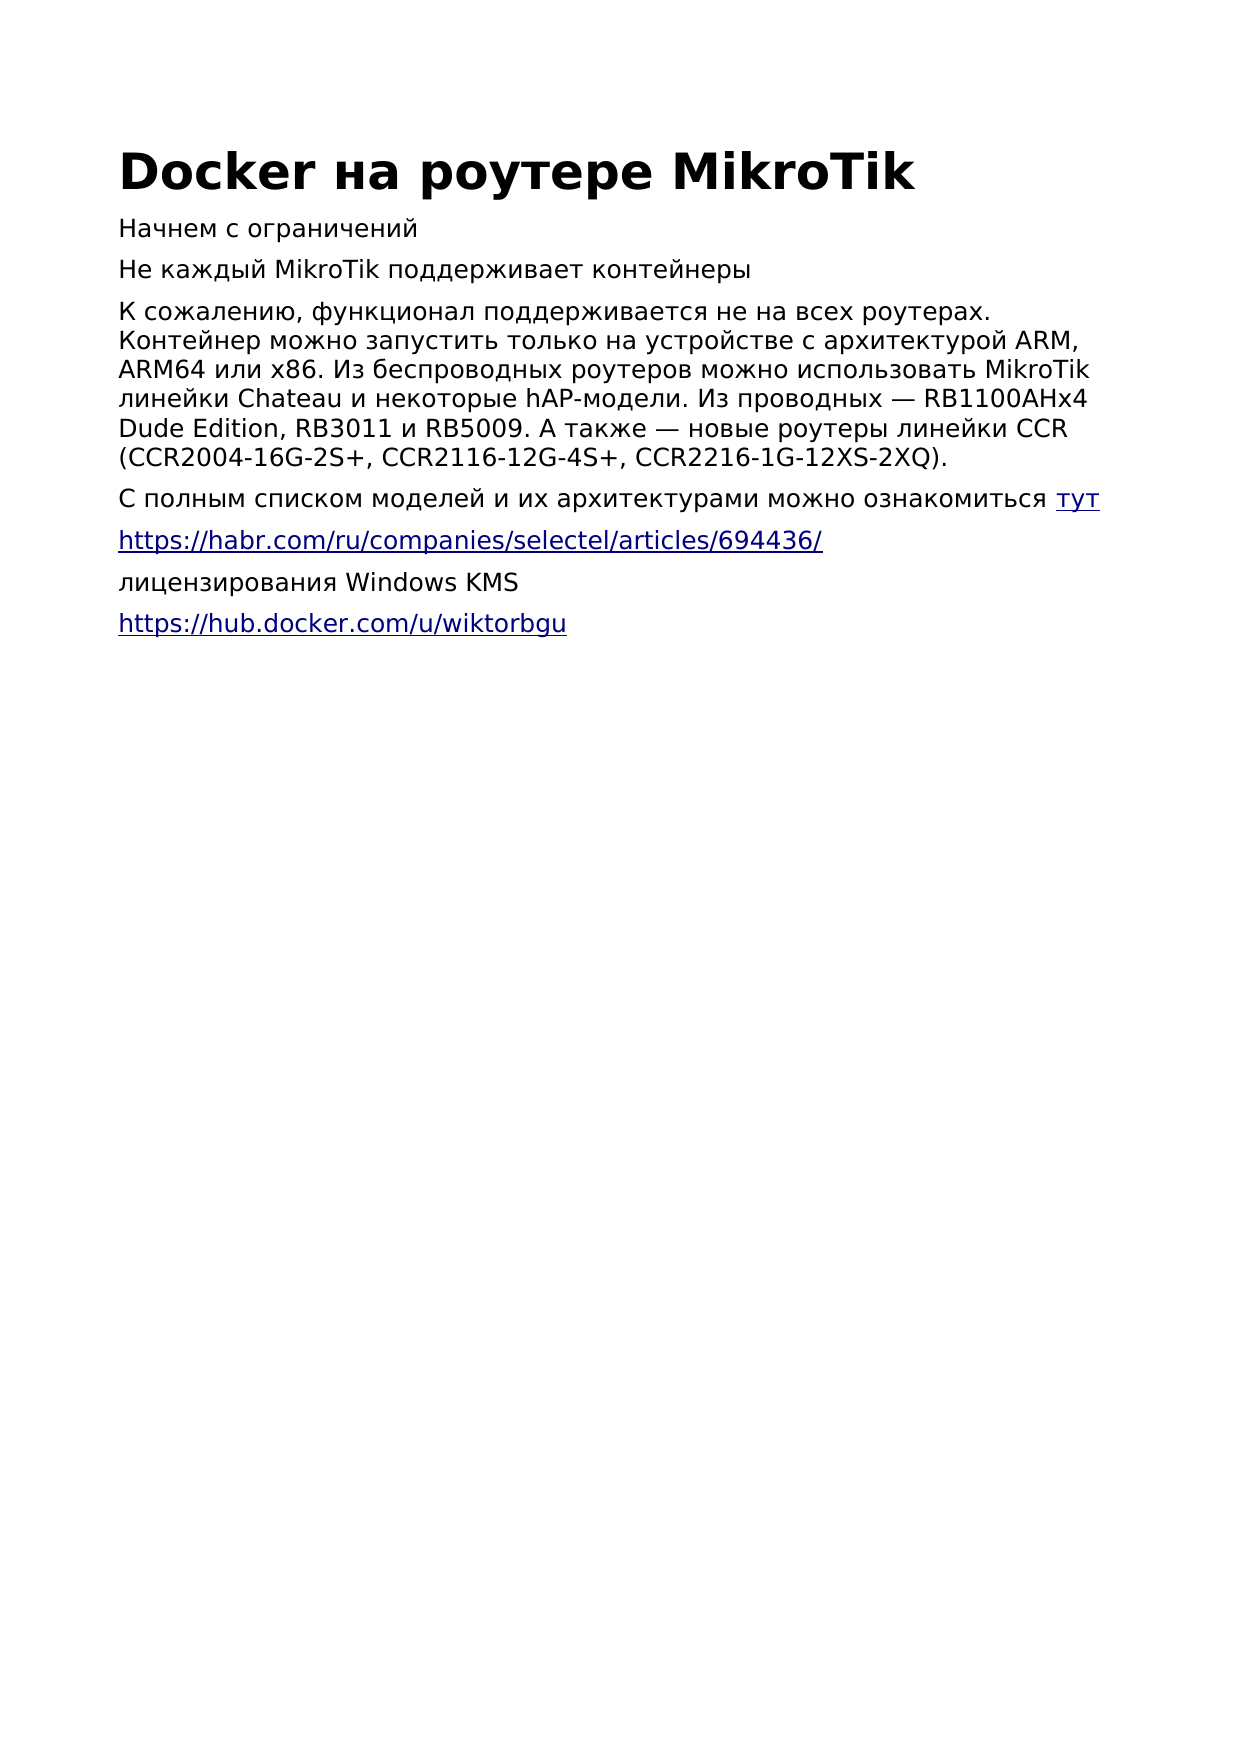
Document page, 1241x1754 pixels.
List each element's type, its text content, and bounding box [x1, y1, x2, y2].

text https://habr.com/ru/companies/selectel/articles/694436/ [118, 526, 1122, 556]
text К сожалению, функционал поддерживается не на всех роутерах. Контейнер можно запустить только на устройстве с архитектурой ARM, ARM64 или x86. Из беспроводных роутеров можно использовать MikroTik линейки Chateau и некоторые hAP-модели. Из проводных — RB1100AHx4 Dude Edition, RB3011 и RB5009. А также — новые роутеры линейки CCR (CCR2004-16G-2S+, CCR2116-12G-4S+, CCR2216-1G-12XS-2XQ). [118, 297, 1122, 472]
text лицензирования Windows KMS [118, 568, 1122, 597]
text С полным списком моделей и их архитектурами можно ознакомиться тут [118, 485, 1122, 514]
text Не каждый MikroTik поддерживает контейнеры [118, 256, 1122, 285]
text Начнем с ограничений [118, 214, 1122, 243]
subtitle Docker на роутере MikroTik [118, 143, 1122, 201]
text https://hub.docker.com/u/wiktorbgu [118, 610, 1122, 639]
